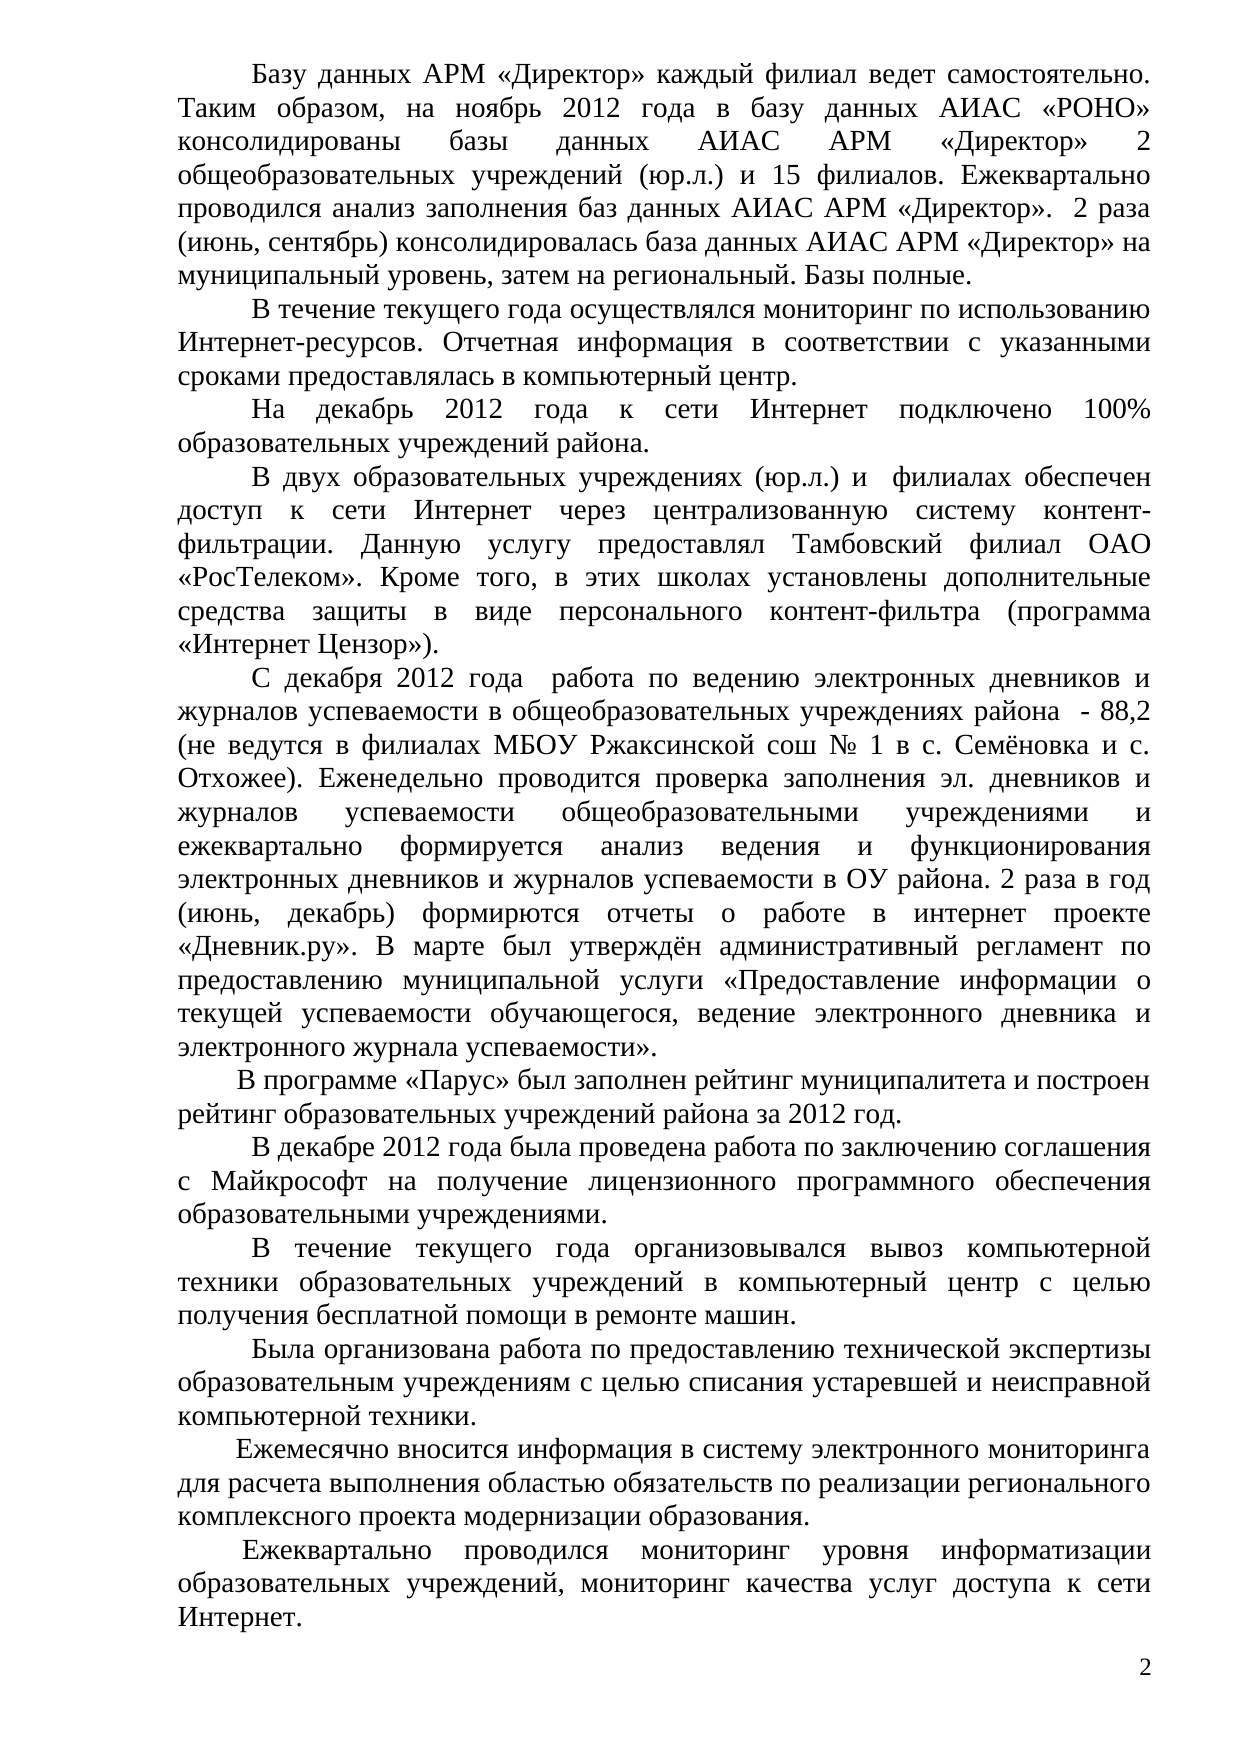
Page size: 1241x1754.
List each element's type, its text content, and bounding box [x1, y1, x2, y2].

text В двух образовательных учреждениях (юр.л.) и филиалах обеспечен доступ к сети Интернет через централизованную систему контент- фильтрации. Данную услугу предоставлял Тамбовский филиал ОАО «РосТелеком». Кроме того, в этих школах установлены дополнительные средства защиты в виде персонального контент-фильтра (программа «Интернет Цензор»). [177, 459, 1152, 660]
text С декабря 2012 года работа по ведению электронных дневников и журналов успеваемости в общеобразовательных учреждениях района - 88,2 (не ведутся в филиалах МБОУ Ржаксинской сош № 1 в с. Семёновка и с. Отхожее). Еженедельно проводится проверка заполнения эл. дневников и журналов успеваемости общеобразовательными учреждениями и ежеквартально формируется анализ ведения и функционирования электронных дневников и журналов успеваемости в ОУ района. 2 раза в год (июнь, декабрь) формирются отчеты о работе в интернет проекте «Дневник.ру». В марте был утверждён административный регламент по предоставлению муниципальной услуги «Предоставление информации о текущей успеваемости обучающегося, ведение электронного дневника и электронного журнала успеваемости». [177, 660, 1152, 1062]
text Ежемесячно вносится информация в систему электронного мониторинга для расчета выполнения областью обязательств по реализации регионального комплексного проекта модернизации образования. [177, 1431, 1152, 1532]
text В декабре 2012 года была проведена работа по заключению соглашения с Майкрософт на получение лицензионного программного обеспечения образовательными учреждениями. [177, 1129, 1152, 1230]
text Была организована работа по предоставлению технической экспертизы образовательным учреждениям с целью списания устаревшей и неисправной компьютерной техники. [177, 1331, 1152, 1431]
text На декабрь 2012 года к сети Интернет подключено 100% образовательных учреждений района. [177, 392, 1152, 459]
text В программе «Парус» был заполнен рейтинг муниципалитета и построен рейтинг образовательных учреждений района за 2012 год. [177, 1062, 1152, 1129]
text Ежеквартально проводился мониторинг уровня информатизации образовательных учреждений, мониторинг качества услуг доступа к сети Интернет. [177, 1532, 1152, 1633]
text В течение текущего года осуществлялся мониторинг по использованию Интернет-ресурсов. Отчетная информация в соответствии с указанными сроками предоставлялась в компьютерный центр. [177, 291, 1152, 392]
text В течение текущего года организовывался вывоз компьютерной техники образовательных учреждений в компьютерный центр с целью получения бесплатной помощи в ремонте машин. [177, 1230, 1152, 1331]
text Базу данных АРМ «Директор» каждый филиал ведет самостоятельно. Таким образом, на ноябрь 2012 года в базу данных АИАС «РОНО» консолидированы базы данных АИАС АРМ «Директор» 2 общеобразовательных учреждений (юр.л.) и 15 филиалов. Ежеквартально проводился анализ заполнения баз данных АИАС АРМ «Директор». 2 раза (июнь, сентябрь) консолидировалась база данных АИАС АРМ «Директор» на муниципальный уровень, затем на региональный. Базы полные. [177, 56, 1152, 291]
